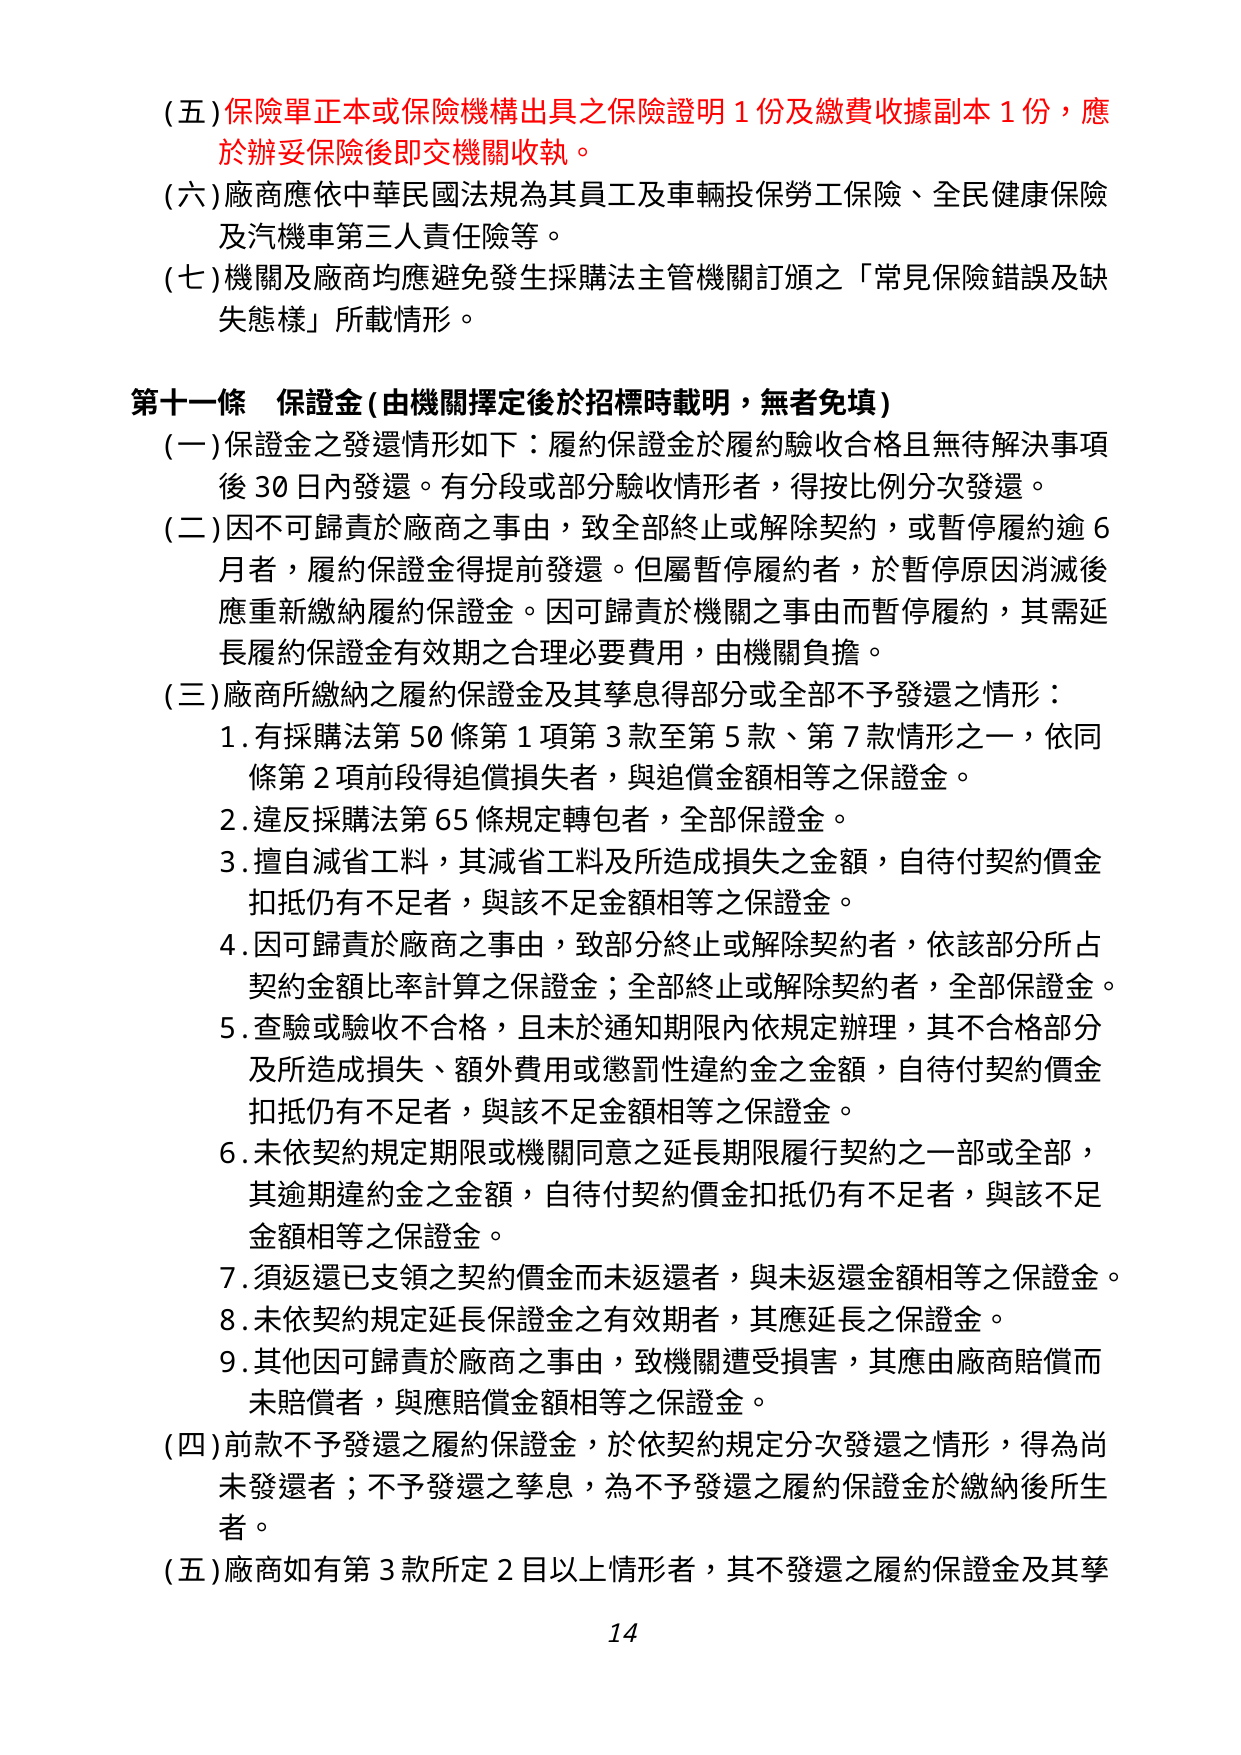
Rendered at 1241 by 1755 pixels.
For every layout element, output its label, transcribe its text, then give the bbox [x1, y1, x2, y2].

text (三)廠商所繳納之履約保證金及其孳息得部分或全部不予發還之情形： [159, 672, 1110, 714]
text 8.未依契約規定延長保證金之有效期者，其應延長之保證金。 [218, 1297, 1104, 1339]
text (六)廠商應依中華民國法規為其員工及車輛投保勞工保險、全民健康保險及汽機車第三人責任險等。 [159, 172, 1110, 255]
text (一)保證金之發還情形如下：履約保證金於履約驗收合格且無待解決事項後30日內發還。有分段或部分驗收情形者，得按比例分次發還。 [159, 422, 1110, 505]
text 2.違反採購法第65條規定轉包者，全部保證金。 [218, 797, 1104, 839]
text 7.須返還已支領之契約價金而未返還者，與未返還金額相等之保證金。 [218, 1255, 1104, 1297]
text 第十一條 保證金(由機關擇定後於招標時載明，無者免填) [130, 380, 1110, 422]
text (二)因不可歸責於廠商之事由，致全部終止或解除契約，或暫停履約逾6月者，履約保證金得提前發還。但屬暫停履約者，於暫停原因消滅後應重新繳納履約保證金。因可歸責於機關之事由而暫停履約，其需延長履約保證金有效期之合理必要費用，由機關負擔。 [159, 505, 1110, 672]
text 9.其他因可歸責於廠商之事由，致機關遭受損害，其應由廠商賠償而未賠償者，與應賠償金額相等之保證金。 [218, 1339, 1104, 1422]
text (四)前款不予發還之履約保證金，於依契約規定分次發還之情形，得為尚未發還者；不予發還之孳息，為不予發還之履約保證金於繳納後所生者。 [159, 1422, 1110, 1547]
text 1.有採購法第50條第1項第3款至第5款、第7款情形之一，依同條第2項前段得追償損失者，與追償金額相等之保證金。 [218, 714, 1104, 797]
text 4.因可歸責於廠商之事由，致部分終止或解除契約者，依該部分所占契約金額比率計算之保證金；全部終止或解除契約者，全部保證金。 [218, 922, 1104, 1005]
text 6.未依契約規定期限或機關同意之延長期限履行契約之一部或全部，其逾期違約金之金額，自待付契約價金扣抵仍有不足者，與該不足金額相等之保證金。 [218, 1130, 1104, 1255]
text (五)廠商如有第3款所定2目以上情形者，其不發還之履約保證金及其孳 [159, 1547, 1110, 1589]
text 5.查驗或驗收不合格，且未於通知期限內依規定辦理，其不合格部分及所造成損失、額外費用或懲罰性違約金之金額，自待付契約價金扣抵仍有不足者，與該不足金額相等之保證金。 [218, 1005, 1104, 1130]
text 3.擅自減省工料，其減省工料及所造成損失之金額，自待付契約價金扣抵仍有不足者，與該不足金額相等之保證金。 [218, 839, 1104, 922]
text (五)保險單正本或保險機構出具之保險證明1份及繳費收據副本1份，應於辦妥保險後即交機關收執。 [159, 89, 1110, 172]
text (七)機關及廠商均應避免發生採購法主管機關訂頒之「常見保險錯誤及缺失態樣」所載情形。 [159, 255, 1110, 339]
